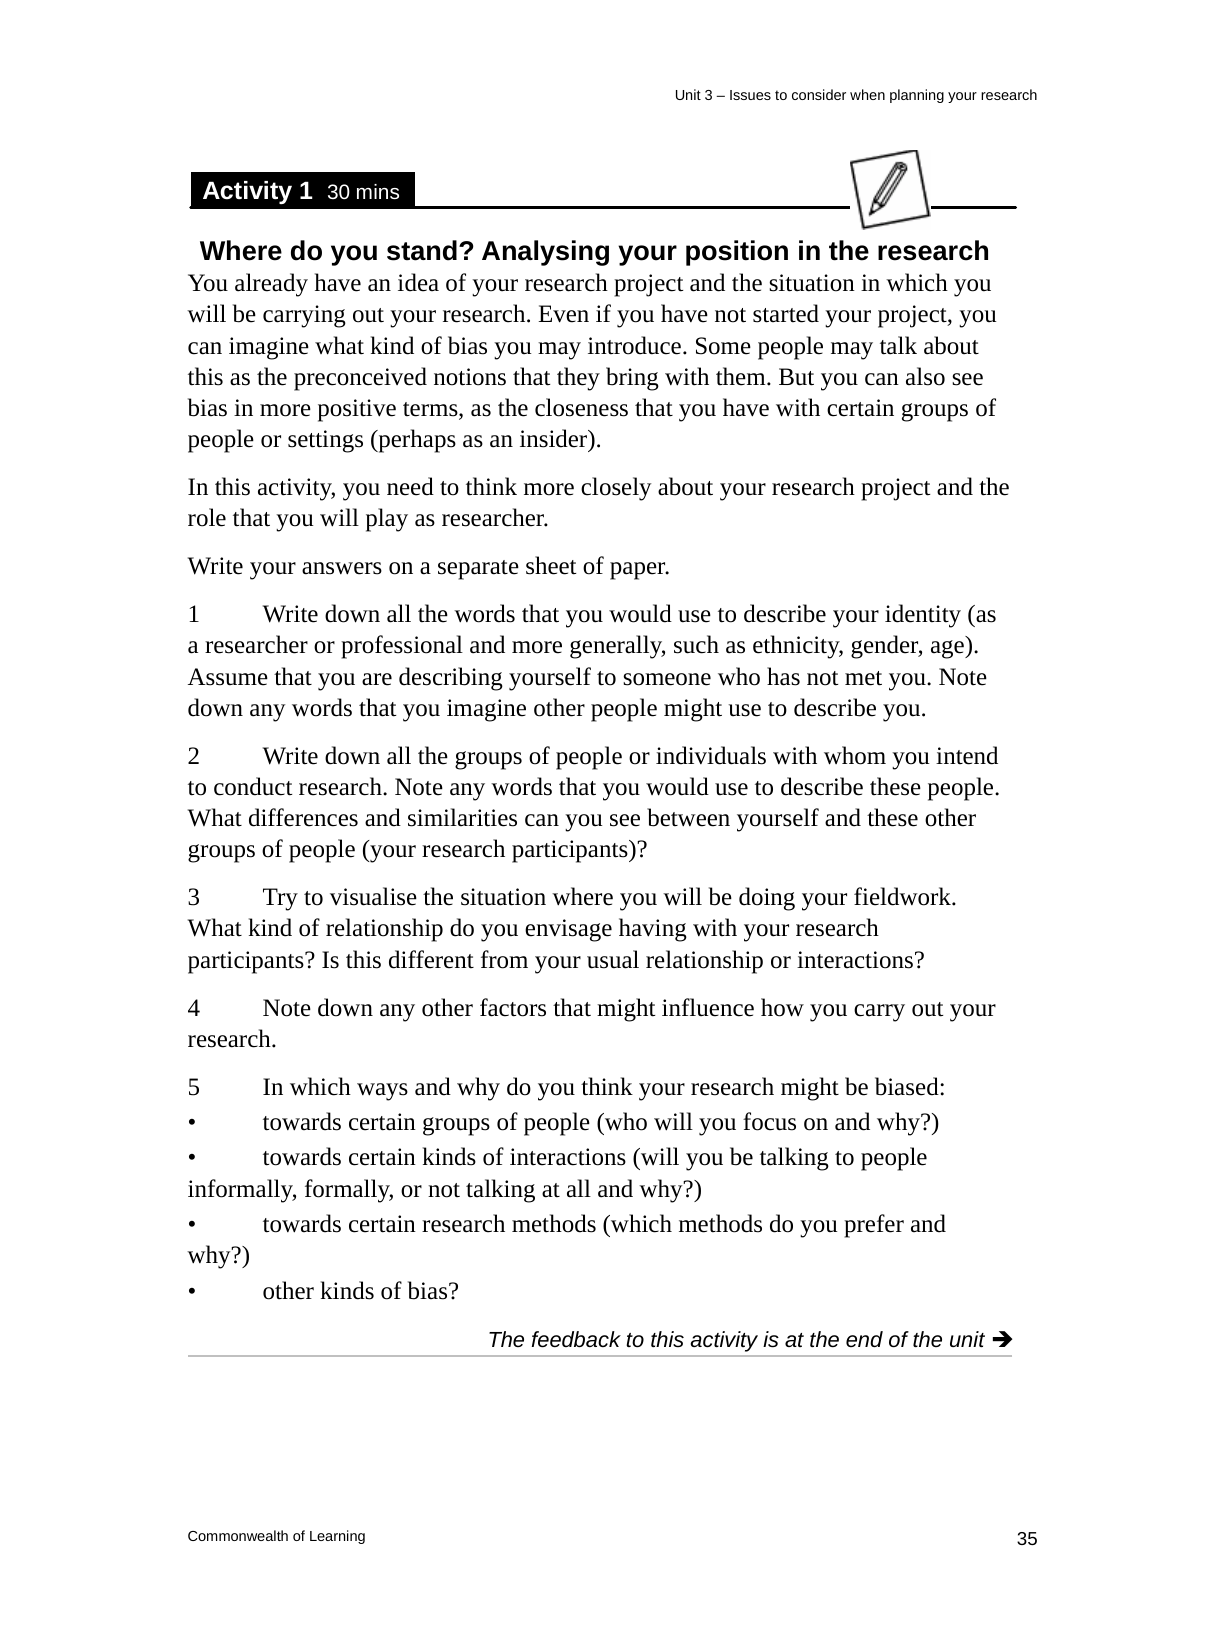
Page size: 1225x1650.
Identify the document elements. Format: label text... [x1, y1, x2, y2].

text 4 Note down any other factors that might influence how you carry out your research. [187, 991, 1012, 1053]
text 1 Write down all the words that you would use to describe your identity (as a researcher or professional and more generally, such as ethnicity, gender, age). Assume that you are describing yourself to someone who has not met you. Note down any words that you imagine other people might use to describe you. [187, 597, 1012, 722]
text 3 Try to visualise the situation where you will be doing your fieldwork. What kind of relationship do you envisage having with your research participants? Is this different from your usual relationship or interactions? [187, 881, 1012, 974]
text • towards certain groups of people (who will you focus on and why?) [187, 1105, 1012, 1137]
text The feedback to this activity is at the end of the unit  [187, 1322, 1012, 1357]
text You already have an idea of your research project and the situation in which you will be carrying out your research. Even if you have not started your project, you can imagine what kind of bias you may introduce. Some people may talk about this as the preconceived notions that they bring with them. But you can also see bias in more positive terms, as the closeness that you have with certain groups of people or settings (perhaps as an insider). [187, 267, 1012, 454]
text • towards certain research methods (which methods do you prefer and why?) [187, 1207, 1012, 1270]
text Where do you stand? Analysing your position in the research [199, 235, 1012, 267]
text 5 In which ways and why do you think your research might be biased: [187, 1070, 1012, 1101]
text 2 Write down all the groups of people or individuals with whom you intend to conduct research. Note any words that you would use to describe these people. What differences and similarities can you see between yourself and these other groups of people (your research participants)? [187, 739, 1012, 864]
text • other kinds of bias? [187, 1274, 1012, 1305]
text • towards certain kinds of interactions (will you be talking to people informally, formally, or not talking at all and why?) [187, 1141, 1012, 1203]
text Write your answers on a separate sheet of paper. [187, 550, 1012, 581]
text In this activity, you need to think more closely about your research project and the role that you will play as researcher. [187, 471, 1012, 533]
